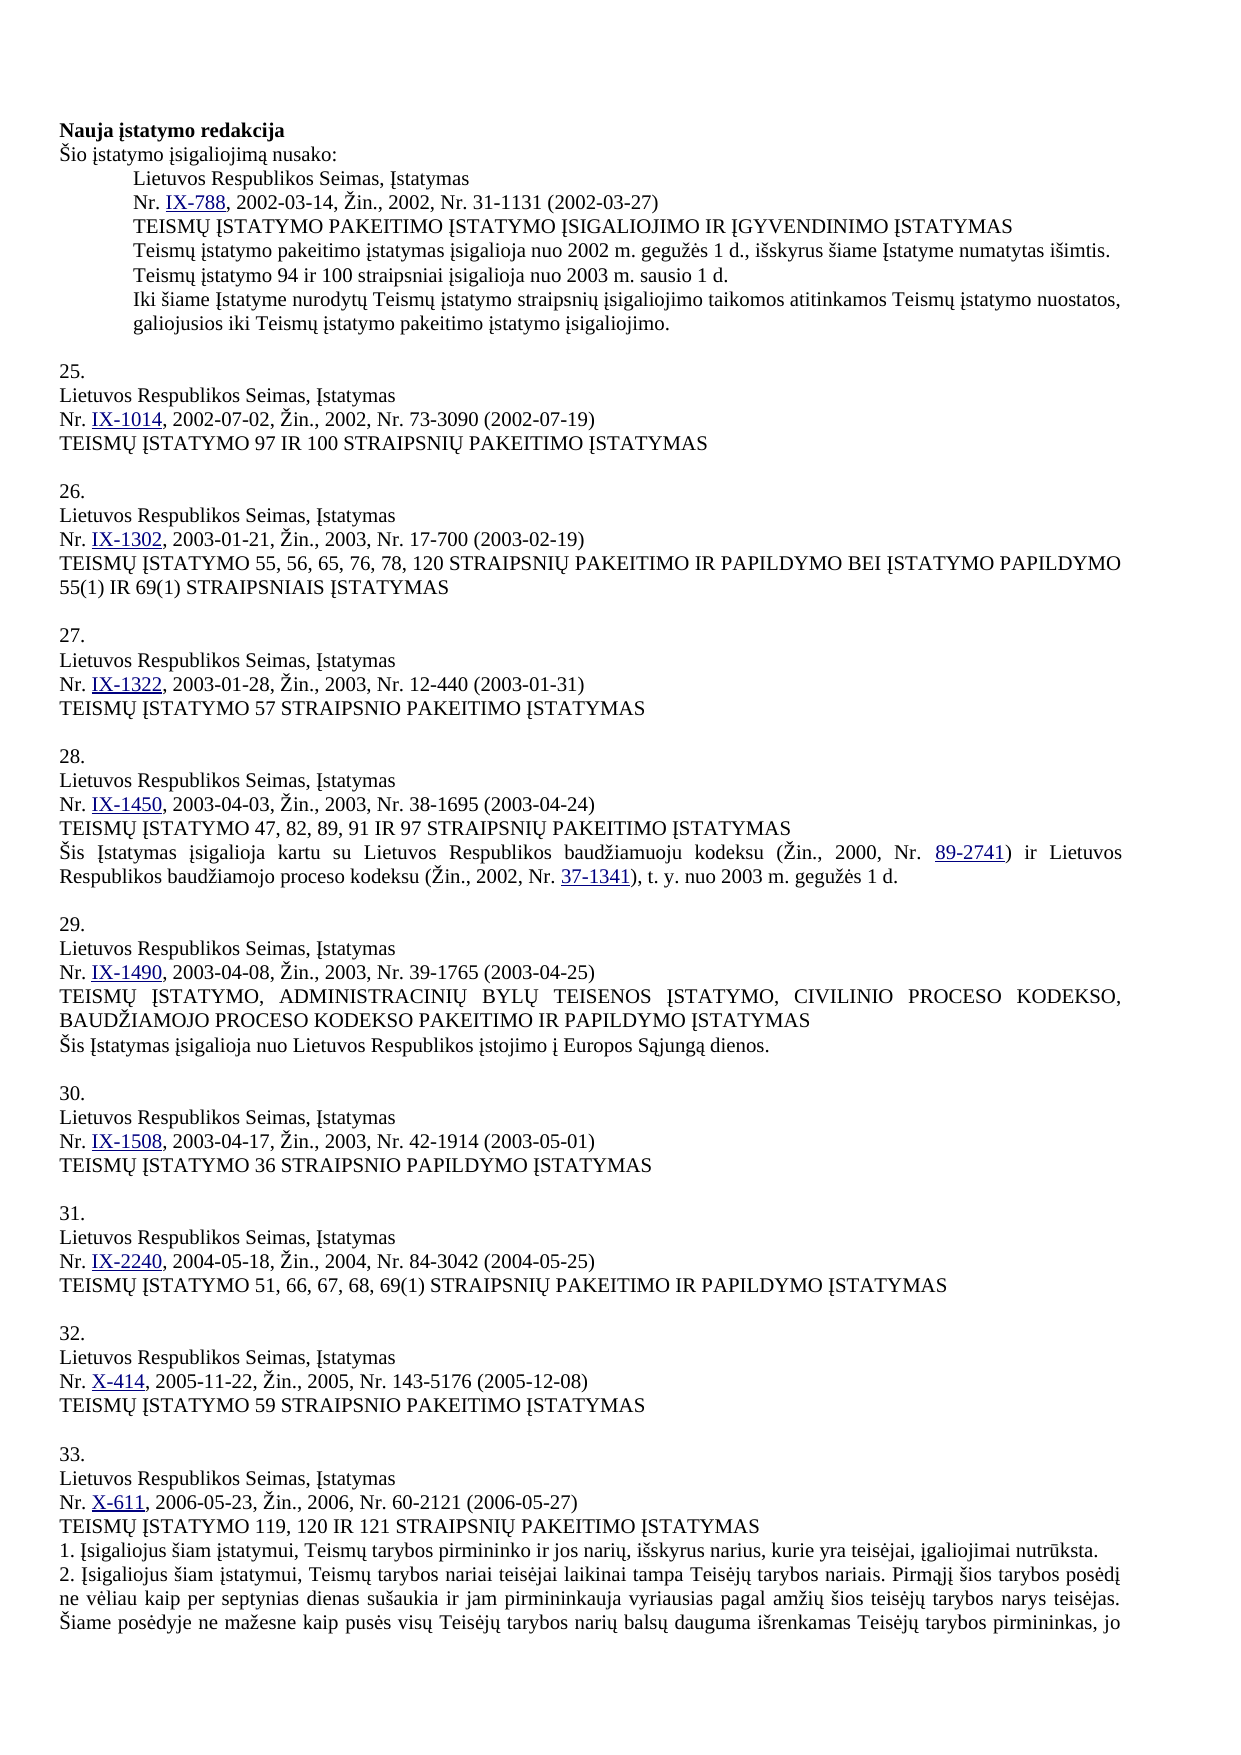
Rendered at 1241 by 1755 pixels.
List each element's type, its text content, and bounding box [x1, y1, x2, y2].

text TEISMŲ ĮSTATYMO 59 STRAIPSNIO PAKEITIMO ĮSTATYMAS [59, 1393, 1122, 1417]
text 33. [59, 1442, 1122, 1466]
text Lietuvos Respublikos Seimas, Įstatymas [59, 936, 1122, 960]
text Teismų įstatymo 94 ir 100 straipsniai įsigalioja nuo 2003 m. sausio 1 d. [59, 262, 1122, 287]
text Lietuvos Respublikos Seimas, Įstatymas [59, 1105, 1122, 1129]
text TEISMŲ ĮSTATYMO 57 STRAIPSNIO PAKEITIMO ĮSTATYMAS [59, 696, 1122, 720]
subtitle Nauja įstatymo redakcija [59, 118, 1122, 142]
text Šio įstatymo įsigaliojimą nusako: [59, 142, 1122, 166]
text Nr. X-414, 2005-11-22, Žin., 2005, Nr. 143-5176 (2005-12-08) [59, 1369, 1122, 1393]
text 28. [59, 744, 1122, 768]
text 30. [59, 1081, 1122, 1105]
text 25. [59, 359, 1122, 383]
text Lietuvos Respublikos Seimas, Įstatymas [59, 647, 1122, 672]
text TEISMŲ ĮSTATYMO, ADMINISTRACINIŲ BYLŲ TEISENOS ĮSTATYMO, CIVILINIO PROCESO KODEKSO, BAUDŽIAMOJO PROCESO KODEKSO PAKEITIMO IR PAPILDYMO ĮSTATYMAS [59, 984, 1122, 1032]
text TEISMŲ ĮSTATYMO 51, 66, 67, 68, 69(1) STRAIPSNIŲ PAKEITIMO IR PAPILDYMO ĮSTATYMAS [59, 1273, 1122, 1297]
text TEISMŲ ĮSTATYMO 119, 120 IR 121 STRAIPSNIŲ PAKEITIMO ĮSTATYMAS [59, 1514, 1122, 1538]
text Iki šiame Įstatyme nurodytų Teismų įstatymo straipsnių įsigaliojimo taikomos atitinkamos Teismų įstatymo nuostatos, galiojusios iki Teismų įstatymo pakeitimo įstatymo įsigaliojimo. [133, 287, 1122, 335]
text Lietuvos Respublikos Seimas, Įstatymas [59, 503, 1122, 527]
text Nr. IX-1490, 2003-04-08, Žin., 2003, Nr. 39-1765 (2003-04-25) [59, 960, 1122, 984]
text Nr. IX-1302, 2003-01-21, Žin., 2003, Nr. 17-700 (2003-02-19) [59, 527, 1122, 551]
text Nr. IX-788, 2002-03-14, Žin., 2002, Nr. 31-1131 (2002-03-27) [59, 190, 1122, 214]
text 26. [59, 479, 1122, 503]
text Teismų įstatymo pakeitimo įstatymas įsigalioja nuo 2002 m. gegužės 1 d., išskyrus šiame Įstatyme numatytas išimtis. [133, 238, 1122, 262]
text 29. [59, 912, 1122, 936]
text 31. [59, 1201, 1122, 1225]
text Lietuvos Respublikos Seimas, Įstatymas [59, 1345, 1122, 1369]
text Nr. X-611, 2006-05-23, Žin., 2006, Nr. 60-2121 (2006-05-27) [59, 1490, 1122, 1514]
text Nr. IX-1014, 2002-07-02, Žin., 2002, Nr. 73-3090 (2002-07-19) [59, 407, 1122, 431]
text Nr. IX-1508, 2003-04-17, Žin., 2003, Nr. 42-1914 (2003-05-01) [59, 1129, 1122, 1153]
text TEISMŲ ĮSTATYMO 36 STRAIPSNIO PAPILDYMO ĮSTATYMAS [59, 1153, 1122, 1177]
text Nr. IX-1450, 2003-04-03, Žin., 2003, Nr. 38-1695 (2003-04-24) [59, 792, 1122, 816]
text Lietuvos Respublikos Seimas, Įstatymas [59, 1225, 1122, 1249]
text Nr. IX-2240, 2004-05-18, Žin., 2004, Nr. 84-3042 (2004-05-25) [59, 1249, 1122, 1273]
text TEISMŲ ĮSTATYMO PAKEITIMO ĮSTATYMO ĮSIGALIOJIMO IR ĮGYVENDINIMO ĮSTATYMAS [133, 214, 1122, 238]
text TEISMŲ ĮSTATYMO 55, 56, 65, 76, 78, 120 STRAIPSNIŲ PAKEITIMO IR PAPILDYMO BEI ĮSTATYMO PAPILDYMO 55(1) IR 69(1) STRAIPSNIAIS ĮSTATYMAS [59, 551, 1122, 599]
text Nr. IX-1322, 2003-01-28, Žin., 2003, Nr. 12-440 (2003-01-31) [59, 672, 1122, 696]
text 32. [59, 1321, 1122, 1345]
text 1. Įsigaliojus šiam įstatymui, Teismų tarybos pirmininko ir jos narių, išskyrus narius, kurie yra teisėjai, įgaliojimai nutrūksta. [59, 1538, 1122, 1562]
text Šis Įstatymas įsigalioja nuo Lietuvos Respublikos įstojimo į Europos Sąjungą dienos. [59, 1032, 1122, 1057]
text Lietuvos Respublikos Seimas, Įstatymas [59, 166, 1122, 190]
text Lietuvos Respublikos Seimas, Įstatymas [59, 383, 1122, 407]
text TEISMŲ ĮSTATYMO 47, 82, 89, 91 IR 97 STRAIPSNIŲ PAKEITIMO ĮSTATYMAS [59, 816, 1122, 840]
text TEISMŲ ĮSTATYMO 97 IR 100 STRAIPSNIŲ PAKEITIMO ĮSTATYMAS [59, 431, 1122, 455]
text Šis Įstatymas įsigalioja kartu su Lietuvos Respublikos baudžiamuoju kodeksu (Žin., 2000, Nr. 89-2741) ir Lietuvos Respublikos baudžiamojo proceso kodeksu (Žin., 2002, Nr. 37-1341), t. y. nuo 2003 m. gegužės 1 d. [59, 840, 1122, 888]
text Lietuvos Respublikos Seimas, Įstatymas [59, 1466, 1122, 1490]
text 27. [59, 623, 1122, 647]
text Lietuvos Respublikos Seimas, Įstatymas [59, 768, 1122, 792]
text 2. Įsigaliojus šiam įstatymui, Teismų tarybos nariai teisėjai laikinai tampa Teisėjų tarybos nariais. Pirmąjį šios tarybos posėdį ne vėliau kaip per septynias dienas sušaukia ir jam pirmininkauja vyriausias pagal amžių šios teisėjų tarybos narys teisėjas. Šiame posėdyje ne mažesne kaip pusės visų Teisėjų tarybos narių balsų dauguma išrenkamas Teisėjų tarybos pirmininkas, jo [59, 1562, 1122, 1634]
